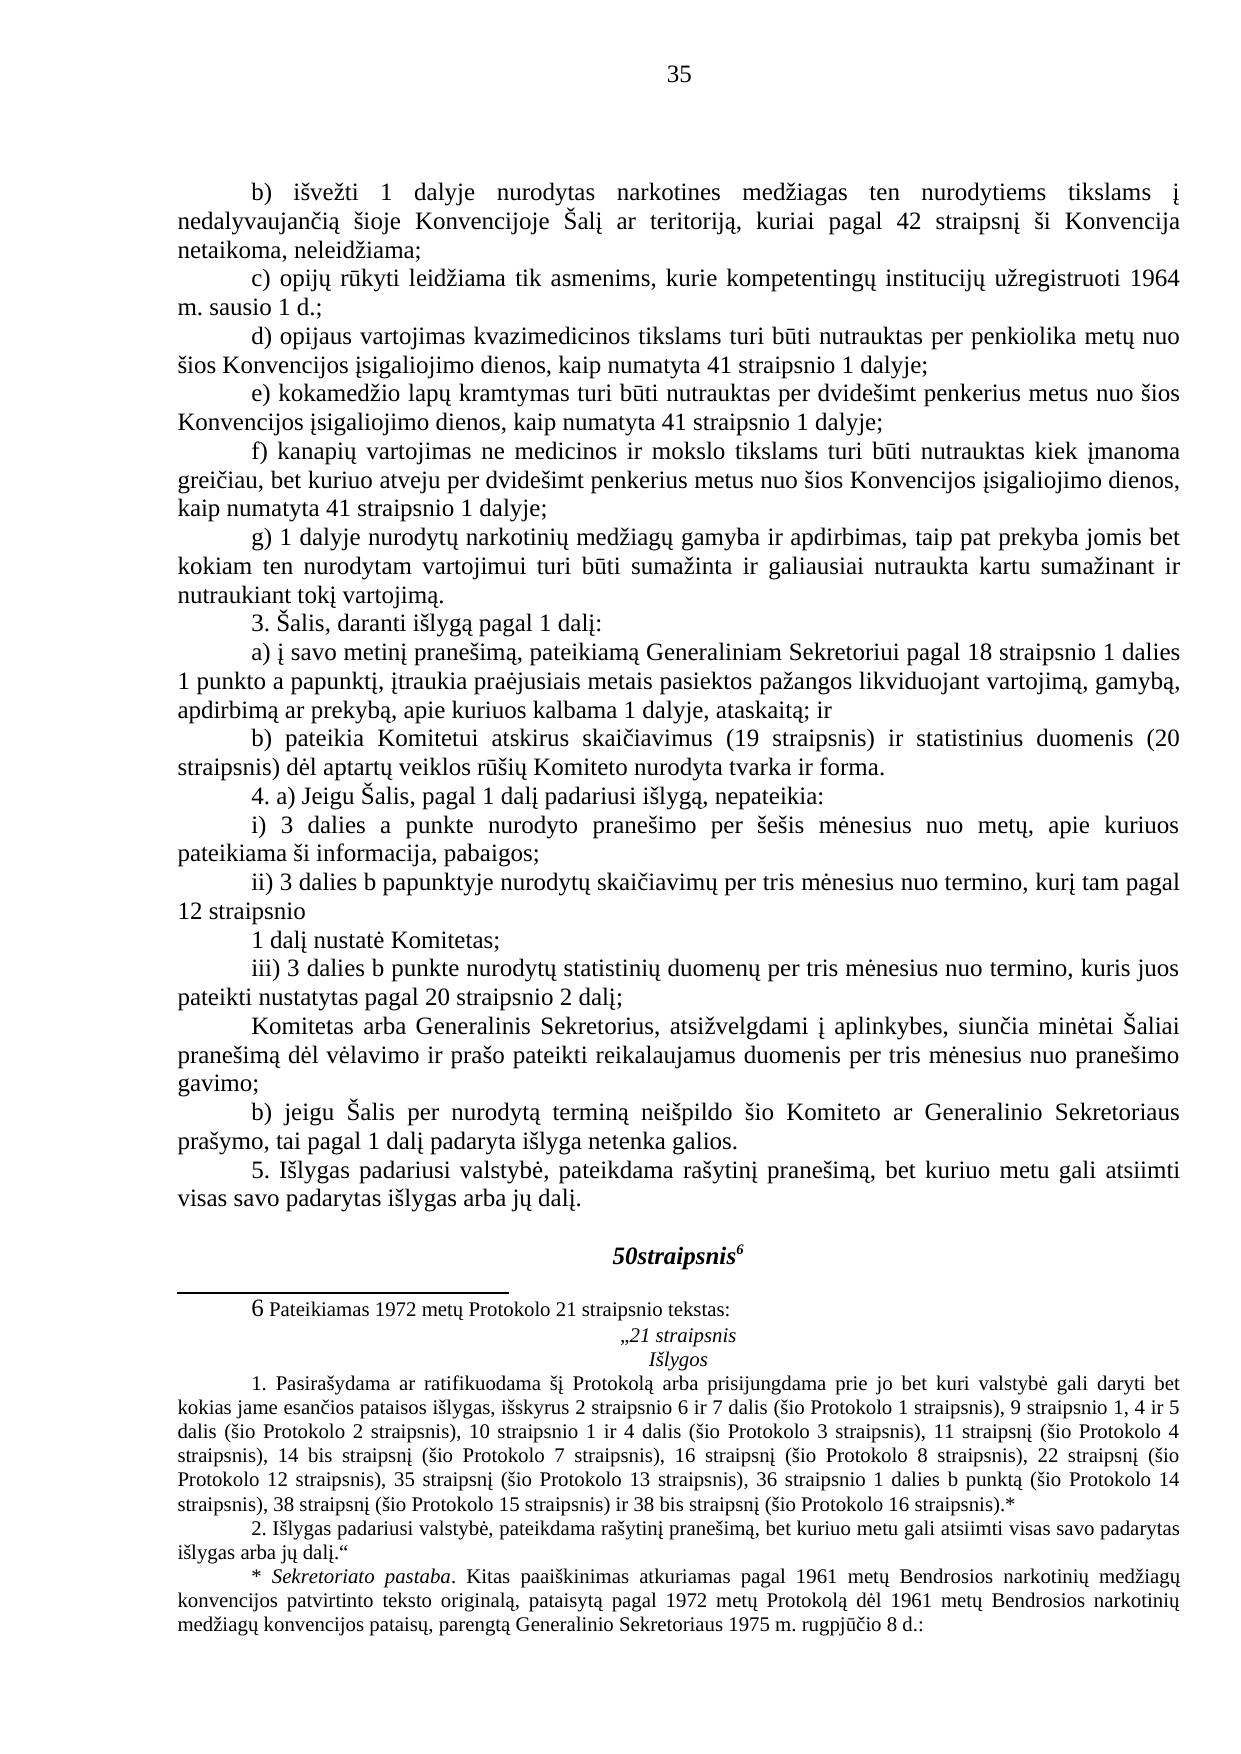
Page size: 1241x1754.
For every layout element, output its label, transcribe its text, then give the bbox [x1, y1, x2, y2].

text 5. Išlygas padariusi valstybė, pateikdama rašytinį pranešimą, bet kuriuo metu gali atsiimti visas savo padarytas išlygas arba jų dalį. [177, 1155, 1181, 1212]
text Pateikiamas 1972 metų Protokolo 21 straipsnio tekstas: [177, 1293, 1181, 1323]
text 1. Pasirašydama ar ratifikuodama šį Protokolą arba prisijungdama prie jo bet kuri valstybė gali daryti bet kokias jame esančios pataisos išlygas, išskyrus 2 straipsnio 6 ir 7 dalis (šio Protokolo 1 straipsnis), 9 straipsnio 1, 4 ir 5 dalis (šio Protokolo 2 straipsnis), 10 straipsnio 1 ir 4 dalis (šio Protokolo 3 straipsnis), 11 straipsnį (šio Protokolo 4 straipsnis), 14 bis straipsnį (šio Protokolo 7 straipsnis), 16 straipsnį (šio Protokolo 8 straipsnis), 22 straipsnį (šio Protokolo 12 straipsnis), 35 straipsnį (šio Protokolo 13 straipsnis), 36 straipsnio 1 dalies b punktą (šio Protokolo 14 straipsnis), 38 straipsnį (šio Protokolo 15 straipsnis) ir 38 bis straipsnį (šio Protokolo 16 straipsnis).* [177, 1371, 1181, 1516]
text b) jeigu Šalis per nurodytą terminą neišpildo šio Komiteto ar Generalinio Sekretoriaus prašymo, tai pagal 1 dalį padaryta išlyga netenka galios. [177, 1097, 1181, 1155]
text 2. Išlygas padariusi valstybė, pateikdama rašytinį pranešimą, bet kuriuo metu gali atsiimti visas savo padarytas išlygas arba jų dalį.“ [177, 1516, 1181, 1564]
text Komitetas arba Generalinis Sekretorius, atsižvelgdami į aplinkybes, siunčia minėtai Šaliai pranešimą dėl vėlavimo ir prašo pateikti reikalaujamus duomenis per tris mėnesius nuo pranešimo gavimo; [177, 1011, 1181, 1097]
text ii) 3 dalies b papunktyje nurodytų skaičiavimų per tris mėnesius nuo termino, kurį tam pagal 12 straipsnio [177, 867, 1181, 925]
text 50straipsnis [177, 1241, 1181, 1270]
text d) opijaus vartojimas kvazimedicinos tikslams turi būti nutrauktas per penkiolika metų nuo šios Konvencijos įsigaliojimo dienos, kaip numatyta 41 straipsnio 1 dalyje; [177, 321, 1181, 378]
text * Sekretoriato pastaba. Kitas paaiškinimas atkuriamas pagal 1961 metų Bendrosios narkotinių medžiagų konvencijos patvirtinto teksto originalą, pataisytą pagal 1972 metų Protokolą dėl 1961 metų Bendrosios narkotinių medžiagų konvencijos pataisų, parengtą Generalinio Sekretoriaus 1975 m. rugpjūčio 8 d.: [177, 1564, 1181, 1636]
text Išlygos [177, 1347, 1181, 1371]
text i) 3 dalies a punkte nurodyto pranešimo per šešis mėnesius nuo metų, apie kuriuos pateikiama ši informacija, pabaigos; [177, 810, 1181, 867]
text b) išvežti 1 dalyje nurodytas narkotines medžiagas ten nurodytiems tikslams į nedalyvaujančią šioje Konvencijoje Šalį ar teritoriją, kuriai pagal 42 straipsnį ši Konvencija netaikoma, neleidžiama; [177, 177, 1181, 263]
text e) kokamedžio lapų kramtymas turi būti nutrauktas per dvidešimt penkerius metus nuo šios Konvencijos įsigaliojimo dienos, kaip numatyta 41 straipsnio 1 dalyje; [177, 378, 1181, 436]
text c) opijų rūkyti leidžiama tik asmenims, kurie kompetentingų institucijų užregistruoti 1964 m. sausio 1 d.; [177, 263, 1181, 321]
text g) 1 dalyje nurodytų narkotinių medžiagų gamyba ir apdirbimas, taip pat prekyba jomis bet kokiam ten nurodytam vartojimui turi būti sumažinta ir galiausiai nutraukta kartu sumažinant ir nutraukiant tokį vartojimą. [177, 522, 1181, 608]
text 3. Šalis, daranti išlygą pagal 1 dalį: [177, 608, 1181, 637]
text iii) 3 dalies b punkte nurodytų statistinių duomenų per tris mėnesius nuo termino, kuris juos pateikti nustatytas pagal 20 straipsnio 2 dalį; [177, 953, 1181, 1011]
text „21 straipsnis [177, 1323, 1181, 1347]
text 4. a) Jeigu Šalis, pagal 1 dalį padariusi išlygą, nepateikia: [177, 781, 1181, 810]
text b) pateikia Komitetui atskirus skaičiavimus (19 straipsnis) ir statistinius duomenis (20 straipsnis) dėl aptartų veiklos rūšių Komiteto nurodyta tvarka ir forma. [177, 723, 1181, 781]
text 1 dalį nustatė Komitetas; [177, 925, 1181, 953]
text f) kanapių vartojimas ne medicinos ir mokslo tikslams turi būti nutrauktas kiek įmanoma greičiau, bet kuriuo atveju per dvidešimt penkerius metus nuo šios Konvencijos įsigaliojimo dienos, kaip numatyta 41 straipsnio 1 dalyje; [177, 436, 1181, 522]
text a) į savo metinį pranešimą, pateikiamą Generaliniam Sekretoriui pagal 18 straipsnio 1 dalies 1 punkto a papunktį, įtraukia praėjusiais metais pasiektos pažangos likviduojant vartojimą, gamybą, apdirbimą ar prekybą, apie kuriuos kalbama 1 dalyje, ataskaitą; ir [177, 637, 1181, 723]
